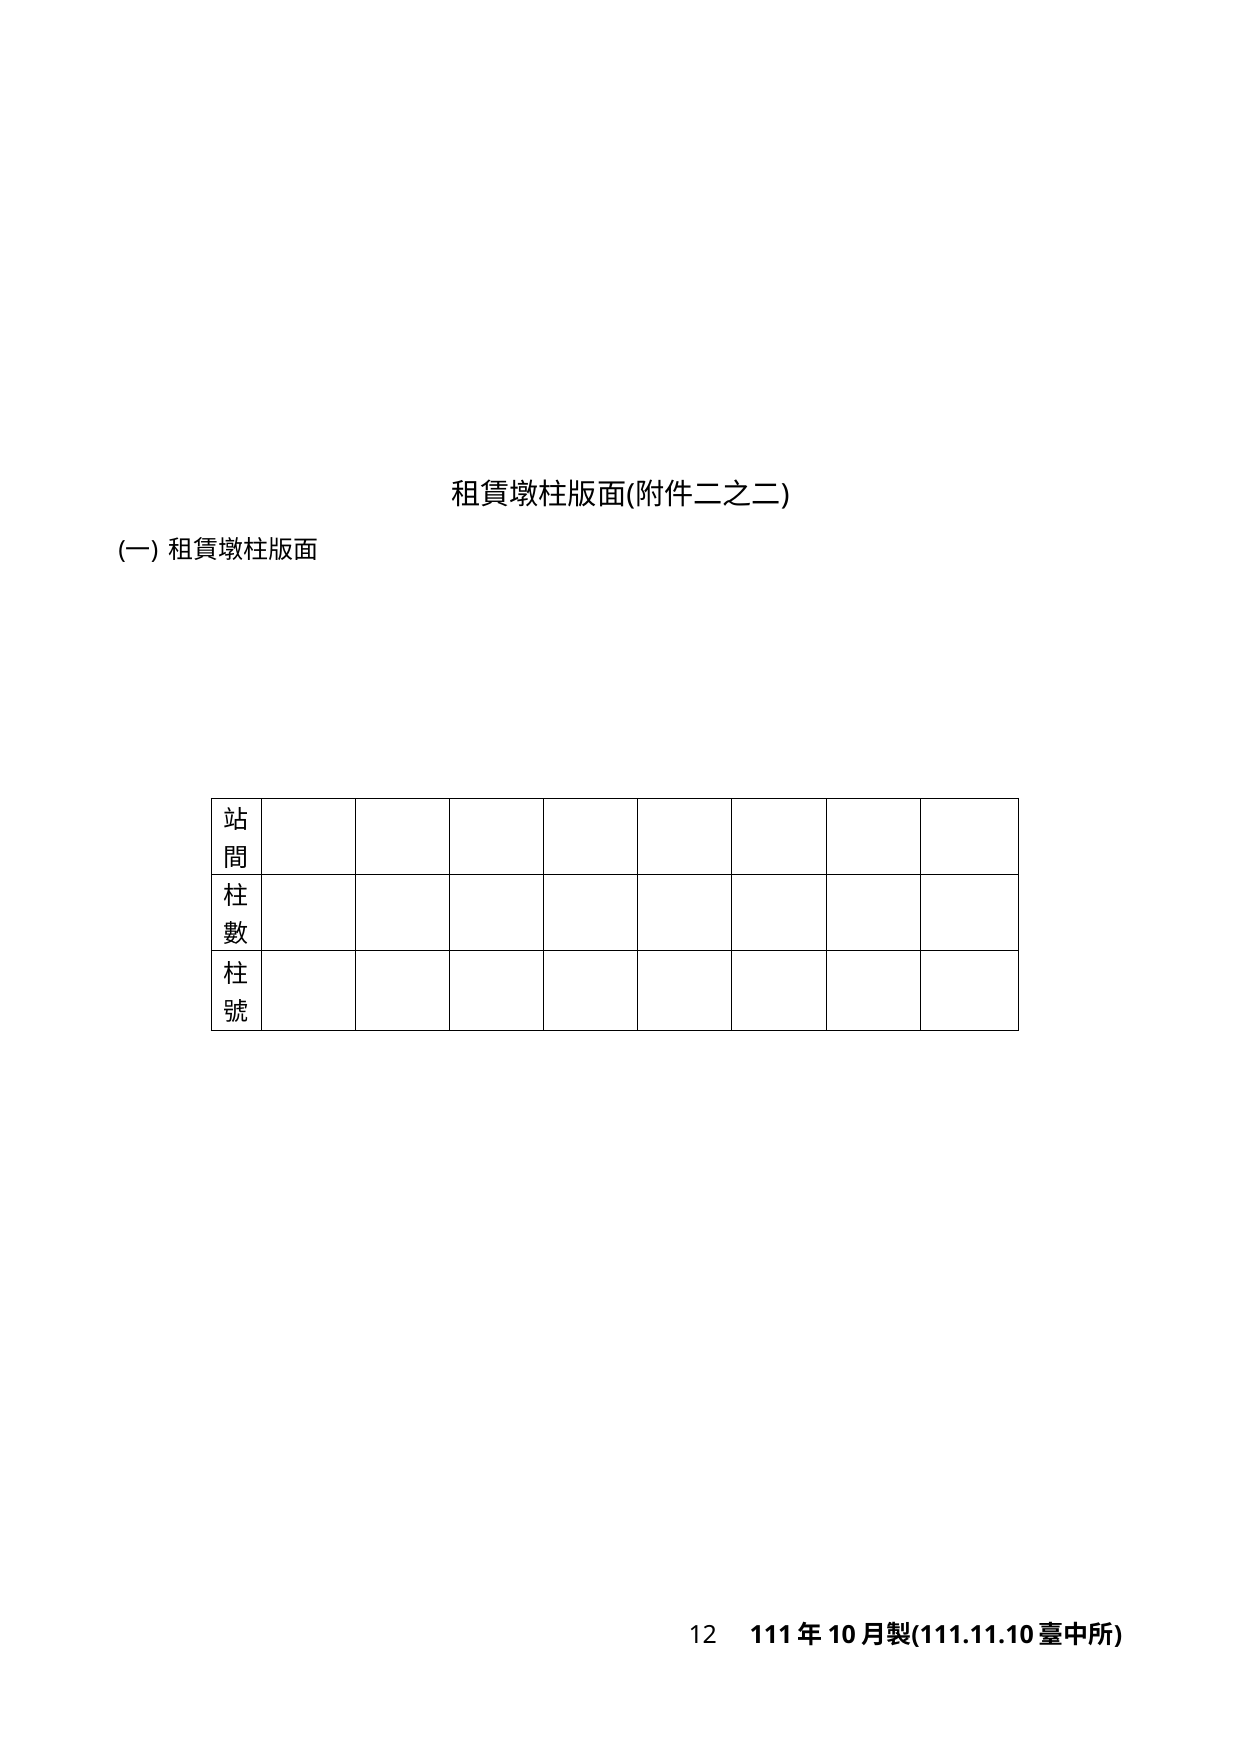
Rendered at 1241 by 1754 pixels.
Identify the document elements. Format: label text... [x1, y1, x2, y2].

table_header 站間 [212, 799, 261, 874]
table_cell [262, 875, 355, 950]
table_header [638, 799, 731, 874]
table_cell [638, 951, 731, 1030]
table_cell 柱數 [212, 875, 261, 950]
list 租賃墩柱版面 [53, 529, 1187, 631]
table_cell [356, 875, 449, 950]
table_cell [732, 951, 826, 1030]
table_header [450, 799, 543, 874]
table_cell [262, 951, 355, 1030]
table_cell [921, 951, 1018, 1030]
table_cell [827, 951, 920, 1030]
table_cell [450, 951, 543, 1030]
table_header [262, 799, 355, 874]
table_header [827, 799, 920, 874]
table_header [732, 799, 826, 874]
table_cell [544, 951, 637, 1030]
table_cell [356, 951, 449, 1030]
table_header [356, 799, 449, 874]
table_header [544, 799, 637, 874]
table_header [921, 799, 1018, 874]
table_cell [921, 875, 1018, 950]
table_cell [827, 875, 920, 950]
text 租賃墩柱版面(附件二之二) [118, 454, 1122, 529]
table_cell [544, 875, 637, 950]
table_cell 柱號 [212, 951, 261, 1030]
table_cell [732, 875, 826, 950]
table_cell [450, 875, 543, 950]
table_cell [638, 875, 731, 950]
